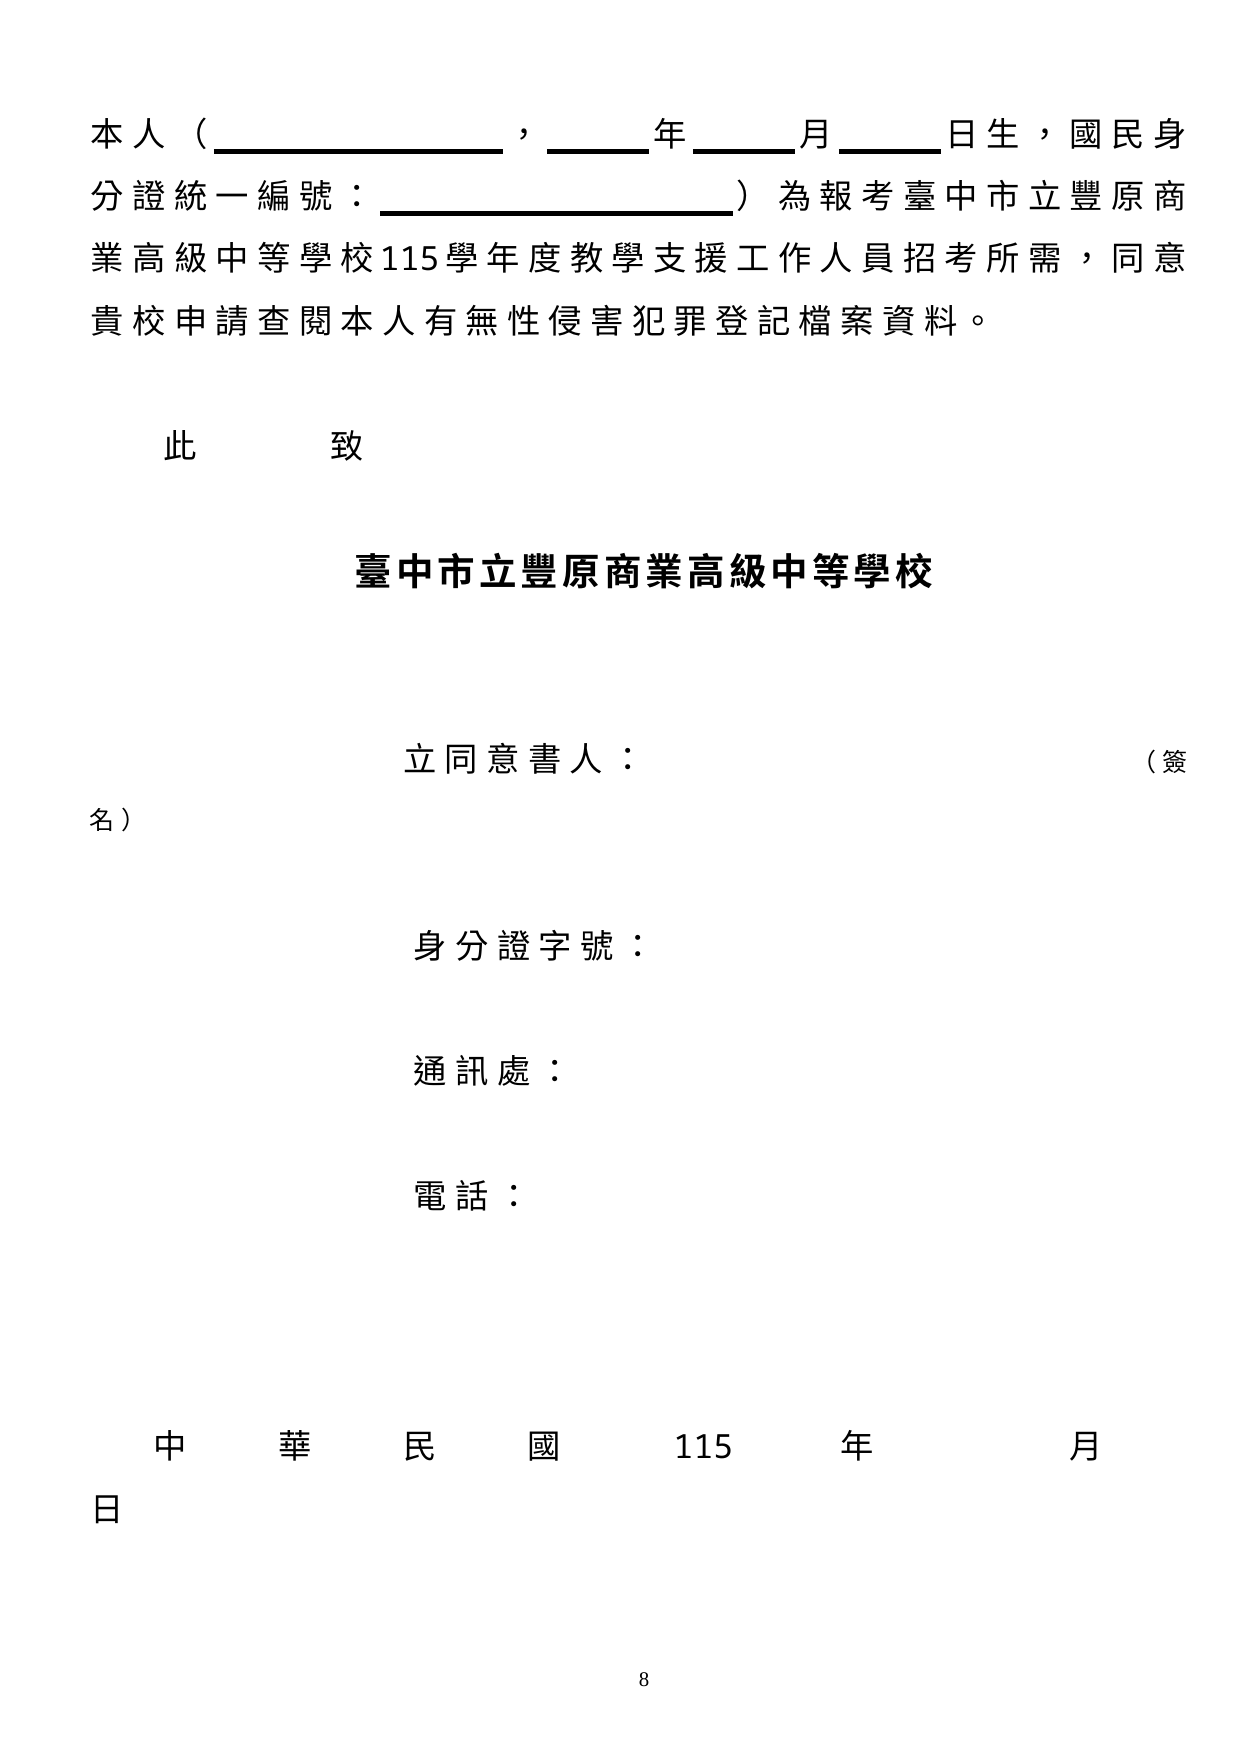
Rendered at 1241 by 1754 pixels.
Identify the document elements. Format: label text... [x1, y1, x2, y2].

text 電話： [86, 1152, 1201, 1215]
text 臺中市立豐原商業高級中等學校 [86, 527, 1201, 590]
text 身分證字號： [86, 902, 1201, 965]
text 中 華 民 國 115 年 月 日 [86, 1402, 1201, 1527]
text 立同意書人： （簽名） [86, 715, 1201, 840]
text 此 致 [86, 402, 1201, 465]
text 本人（ ， 年 月 日生，國民身分證統一編號： ）為報考臺中市立豐原商業高級中等學校115學年度教學支援工作人員招考所需，同意貴校申請查閱本人有無性侵害犯罪登記檔案資料。 [86, 90, 1201, 340]
text 通訊處： [86, 1027, 1201, 1090]
